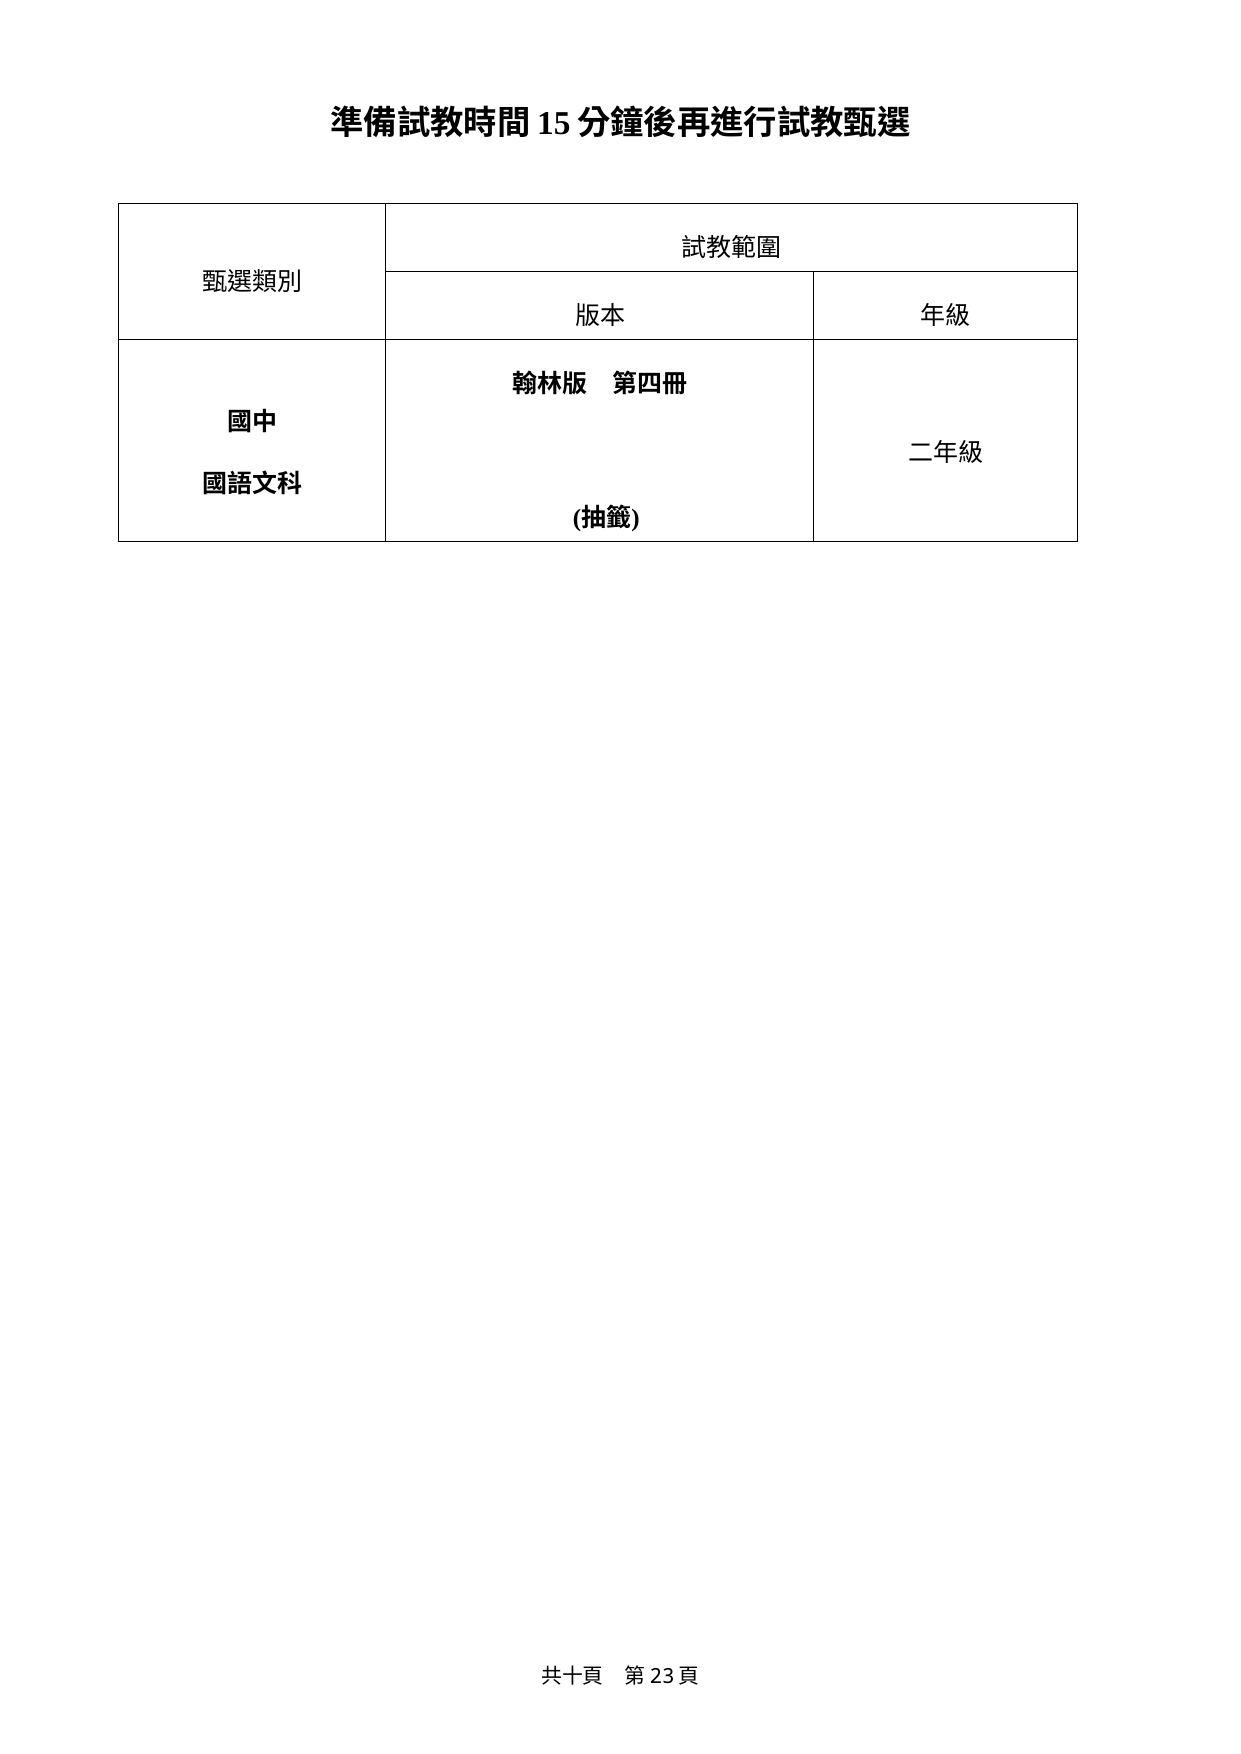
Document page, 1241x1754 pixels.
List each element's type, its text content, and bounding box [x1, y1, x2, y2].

table_cell 二年級 [814, 340, 1077, 541]
table_cell 年級 [814, 272, 1077, 339]
table_cell 翰林版 第四冊 (抽籤) [386, 340, 813, 541]
table_cell 國中 國語文科 [119, 340, 385, 541]
table_cell 版本 [386, 272, 813, 339]
table_header 甄選類別 [119, 204, 385, 339]
text 準備試教時間15分鐘後再進行試教甄選 [118, 78, 1122, 141]
table_header 試教範圍 [386, 204, 1077, 271]
